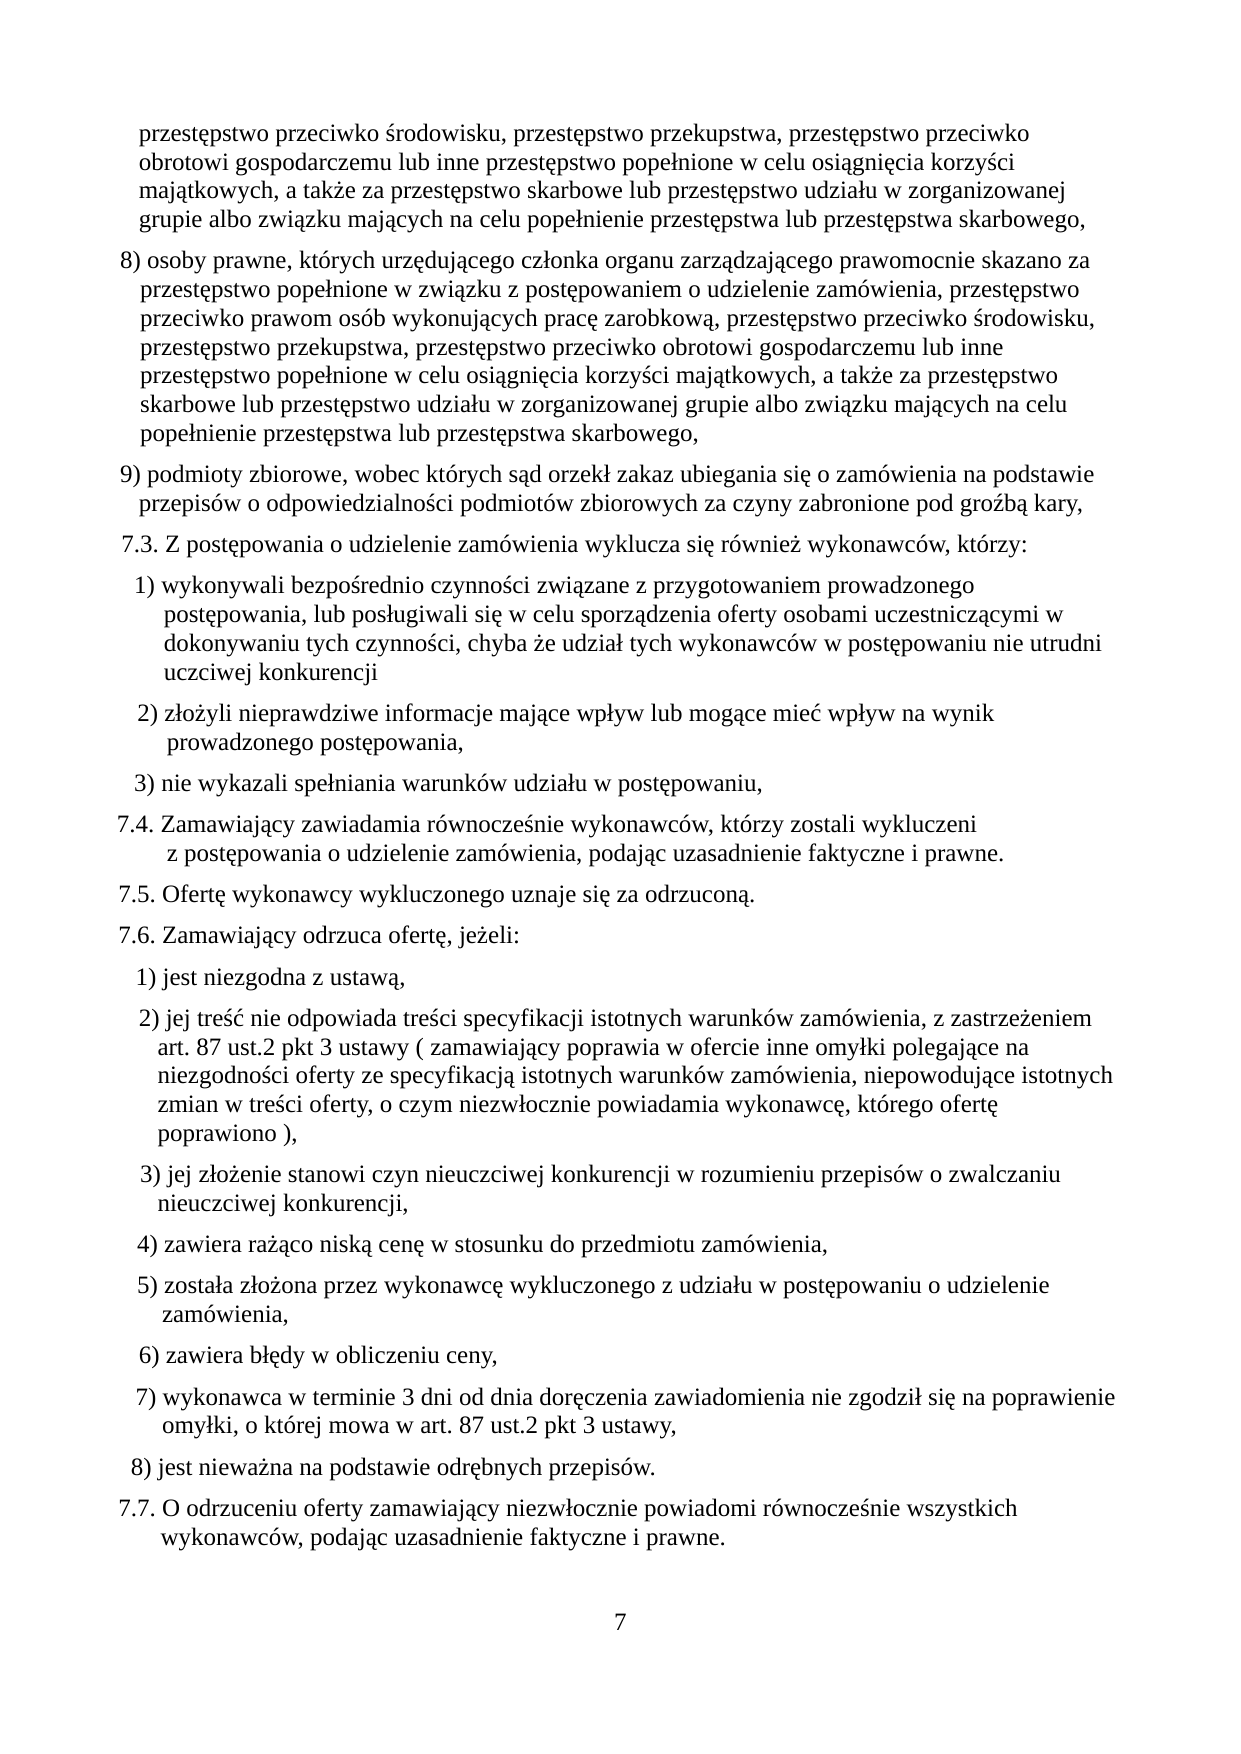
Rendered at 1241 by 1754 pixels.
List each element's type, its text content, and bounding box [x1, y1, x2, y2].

text 7.7. O odrzuceniu oferty zamawiający niezwłocznie powiadomi równocześnie wszystkich wykonawców, podając uzasadnienie faktyczne i prawne. [118, 1493, 1122, 1551]
text 7.6. Zamawiający odrzuca ofertę, jeżeli: [118, 921, 1122, 949]
text przestępstwo przeciwko środowisku, przestępstwo przekupstwa, przestępstwo przeciwko obrotowi gospodarczemu lub inne przestępstwo popełnione w celu osiągnięcia korzyści majątkowych, a także za przestępstwo skarbowe lub przestępstwo udziału w zorganizowanej grupie albo związku mających na celu popełnienie przestępstwa lub przestępstwa skarbowego, [120, 118, 1122, 233]
text 6) zawiera błędy w obliczeniu ceny, [138, 1341, 1122, 1369]
text 2) złożyli nieprawdziwe informacje mające wpływ lub mogące mieć wpływ na wynik prowadzonego postępowania, [137, 698, 1122, 756]
text 7.3. Z postępowania o udzielenie zamówienia wyklucza się również wykonawców, którzy: [121, 529, 1122, 558]
text 8) jest nieważna na podstawie odrębnych przepisów. [131, 1452, 1122, 1481]
text 3) nie wykazali spełniania warunków udziału w postępowaniu, [134, 768, 1122, 797]
text 1) wykonywali bezpośrednio czynności związane z przygotowaniem prowadzonego postępowania, lub posługiwali się w celu sporządzenia oferty osobami uczestniczącymi w dokonywaniu tych czynności, chyba że udział tych wykonawców w postępowaniu nie utrudni uczciwej konkurencji [134, 571, 1122, 686]
text 7.4. Zamawiający zawiadamia równocześnie wykonawców, którzy zostali wykluczeni z postępowania o udzielenie zamówienia, podając uzasadnienie faktyczne i prawne. [117, 809, 1122, 867]
text 4) zawiera rażąco niską cenę w stosunku do przedmiotu zamówienia, [137, 1229, 1122, 1258]
text 3) jej złożenie stanowi czyn nieuczciwej konkurencji w rozumieniu przepisów o zwalczaniu nieuczciwej konkurencji, [140, 1159, 1122, 1217]
text 7) wykonawca w terminie 3 dni od dnia doręczenia zawiadomienia nie zgodził się na poprawienie omyłki, o której mowa w art. 87 ust.2 pkt 3 ustawy, [135, 1382, 1122, 1439]
text 9) podmioty zbiorowe, wobec których sąd orzekł zakaz ubiegania się o zamówienia na podstawie przepisów o odpowiedzialności podmiotów zbiorowych za czyny zabronione pod groźbą kary, [120, 459, 1122, 517]
text 8) osoby prawne, których urzędującego członka organu zarządzającego prawomocnie skazano za przestępstwo popełnione w związku z postępowaniem o udzielenie zamówienia, przestępstwo przeciwko prawom osób wykonujących pracę zarobkową, przestępstwo przeciwko środowisku, przestępstwo przekupstwa, przestępstwo przeciwko obrotowi gospodarczemu lub inne przestępstwo popełnione w celu osiągnięcia korzyści majątkowych, a także za przestępstwo skarbowe lub przestępstwo udziału w zorganizowanej grupie albo związku mających na celu popełnienie przestępstwa lub przestępstwa skarbowego, [120, 246, 1122, 447]
text 1) jest niezgodna z ustawą, [135, 962, 1122, 991]
text 5) została złożona przez wykonawcę wykluczonego z udziału w postępowaniu o udzielenie zamówienia, [137, 1271, 1122, 1328]
text 2) jej treść nie odpowiada treści specyfikacji istotnych warunków zamówienia, z zastrzeżeniem art. 87 ust.2 pkt 3 ustawy ( zamawiający poprawia w ofercie inne omyłki polegające na niezgodności oferty ze specyfikacją istotnych warunków zamówienia, niepowodujące istotnych zmian w treści oferty, o czym niezwłocznie powiadamia wykonawcę, którego ofertę poprawiono ), [138, 1003, 1122, 1147]
text 7.5. Ofertę wykonawcy wykluczonego uznaje się za odrzuconą. [118, 879, 1122, 908]
